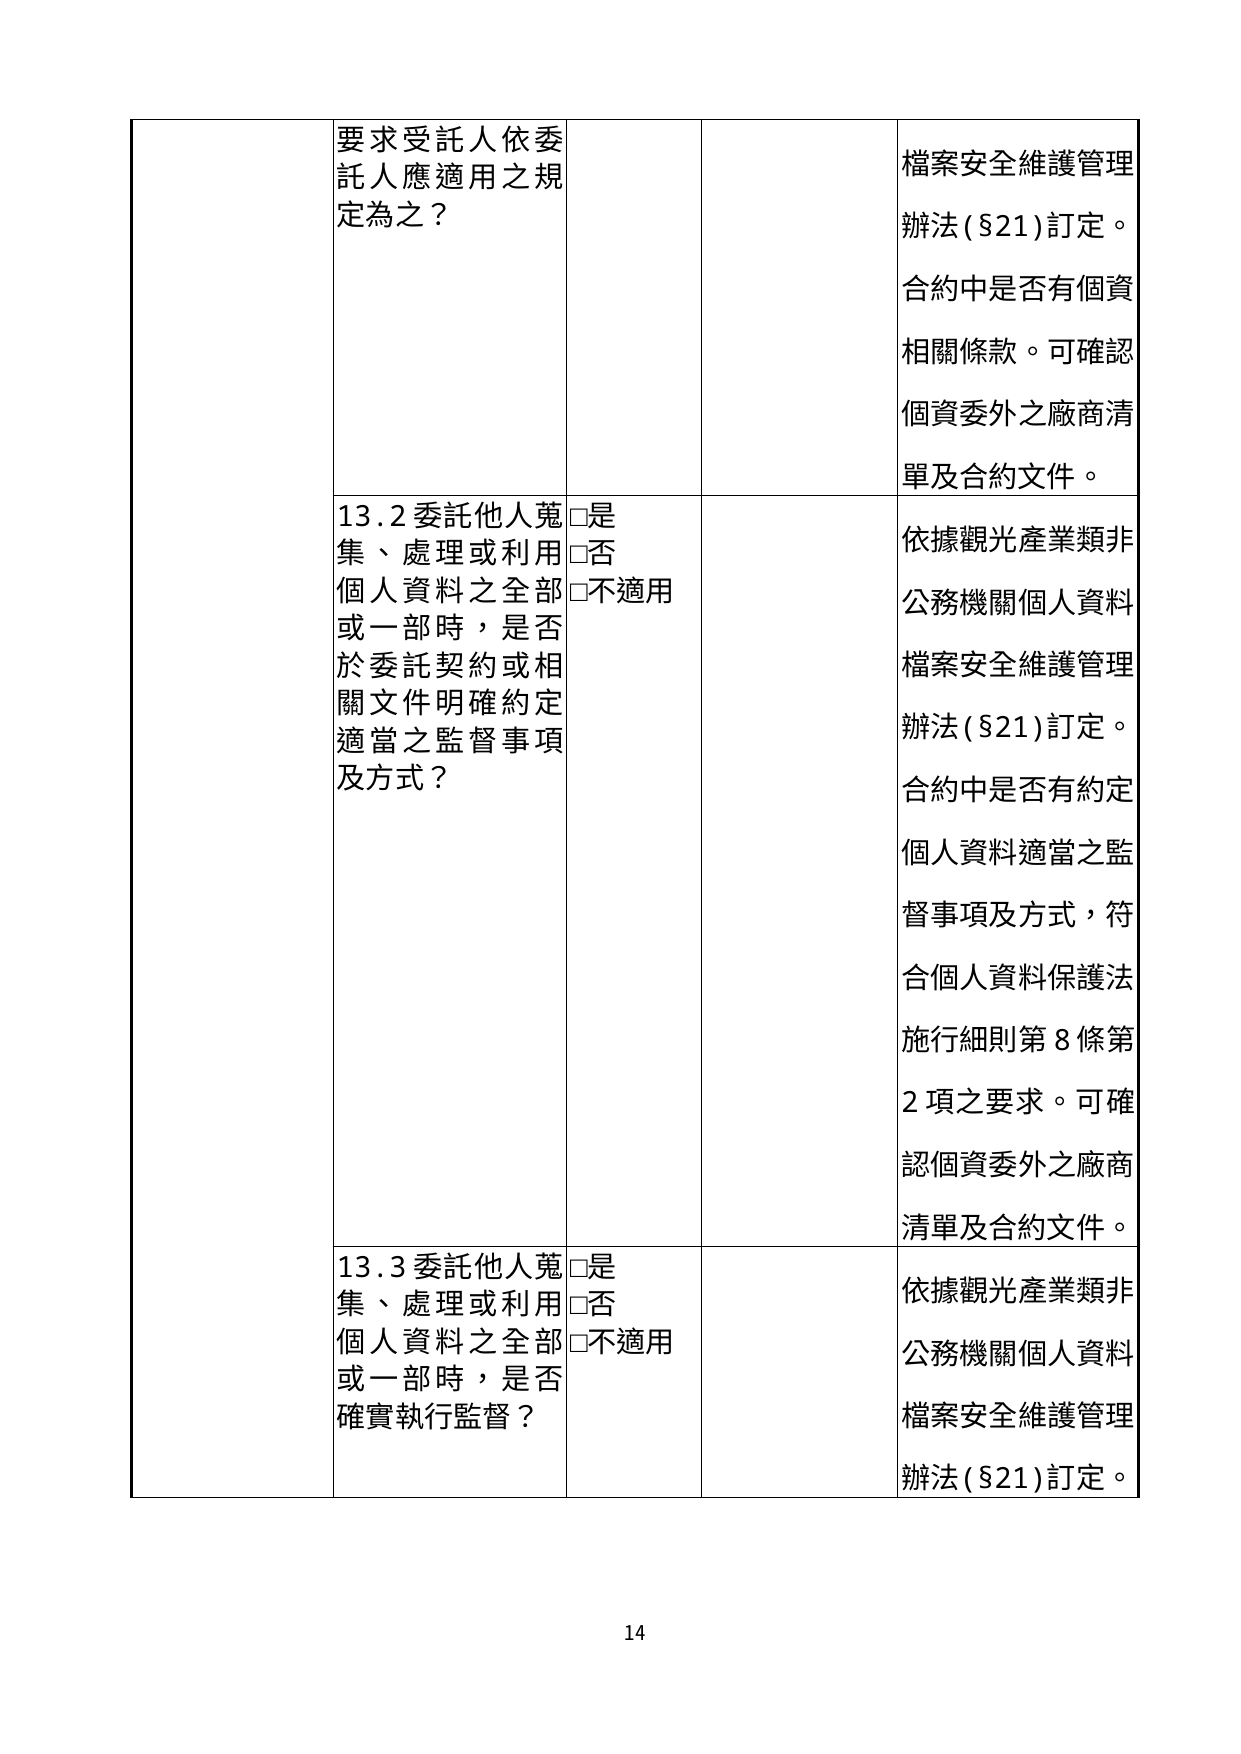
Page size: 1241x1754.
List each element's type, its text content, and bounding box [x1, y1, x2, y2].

table_cell [567, 120, 701, 495]
table_cell [133, 120, 333, 1497]
table_cell 依據觀光產業類非公務機關個人資料檔案安全維護管理辦法(§21)訂定。 [898, 1247, 1137, 1497]
table_cell [702, 120, 897, 495]
table_cell [702, 496, 897, 1246]
table_cell 要求受託人依委託人應適用之規定為之？ [334, 120, 566, 495]
table_cell □是 □否 □不適用 [567, 1247, 701, 1497]
table_cell 13.2委託他人蒐集、處理或利用個人資料之全部或一部時，是否於委託契約或相關文件明確約定適當之監督事項及方式？ [334, 496, 566, 1246]
table_cell [702, 1247, 897, 1497]
table_cell 依據觀光產業類非公務機關個人資料檔案安全維護管理辦法(§21)訂定。 合約中是否有約定個人資料適當之監督事項及方式，符合個人資料保護法施行細則第8條第2項之要求。可確認個資委外之廠商清單及合約文件。 [898, 496, 1137, 1246]
table_cell □是 □否 □不適用 [567, 496, 701, 1246]
table_cell 檔案安全維護管理辦法(§21)訂定。 合約中是否有個資相關條款。可確認個資委外之廠商清單及合約文件。 [898, 120, 1137, 495]
table_cell 13.3委託他人蒐集、處理或利用個人資料之全部或一部時，是否確實執行監督？ [334, 1247, 566, 1497]
